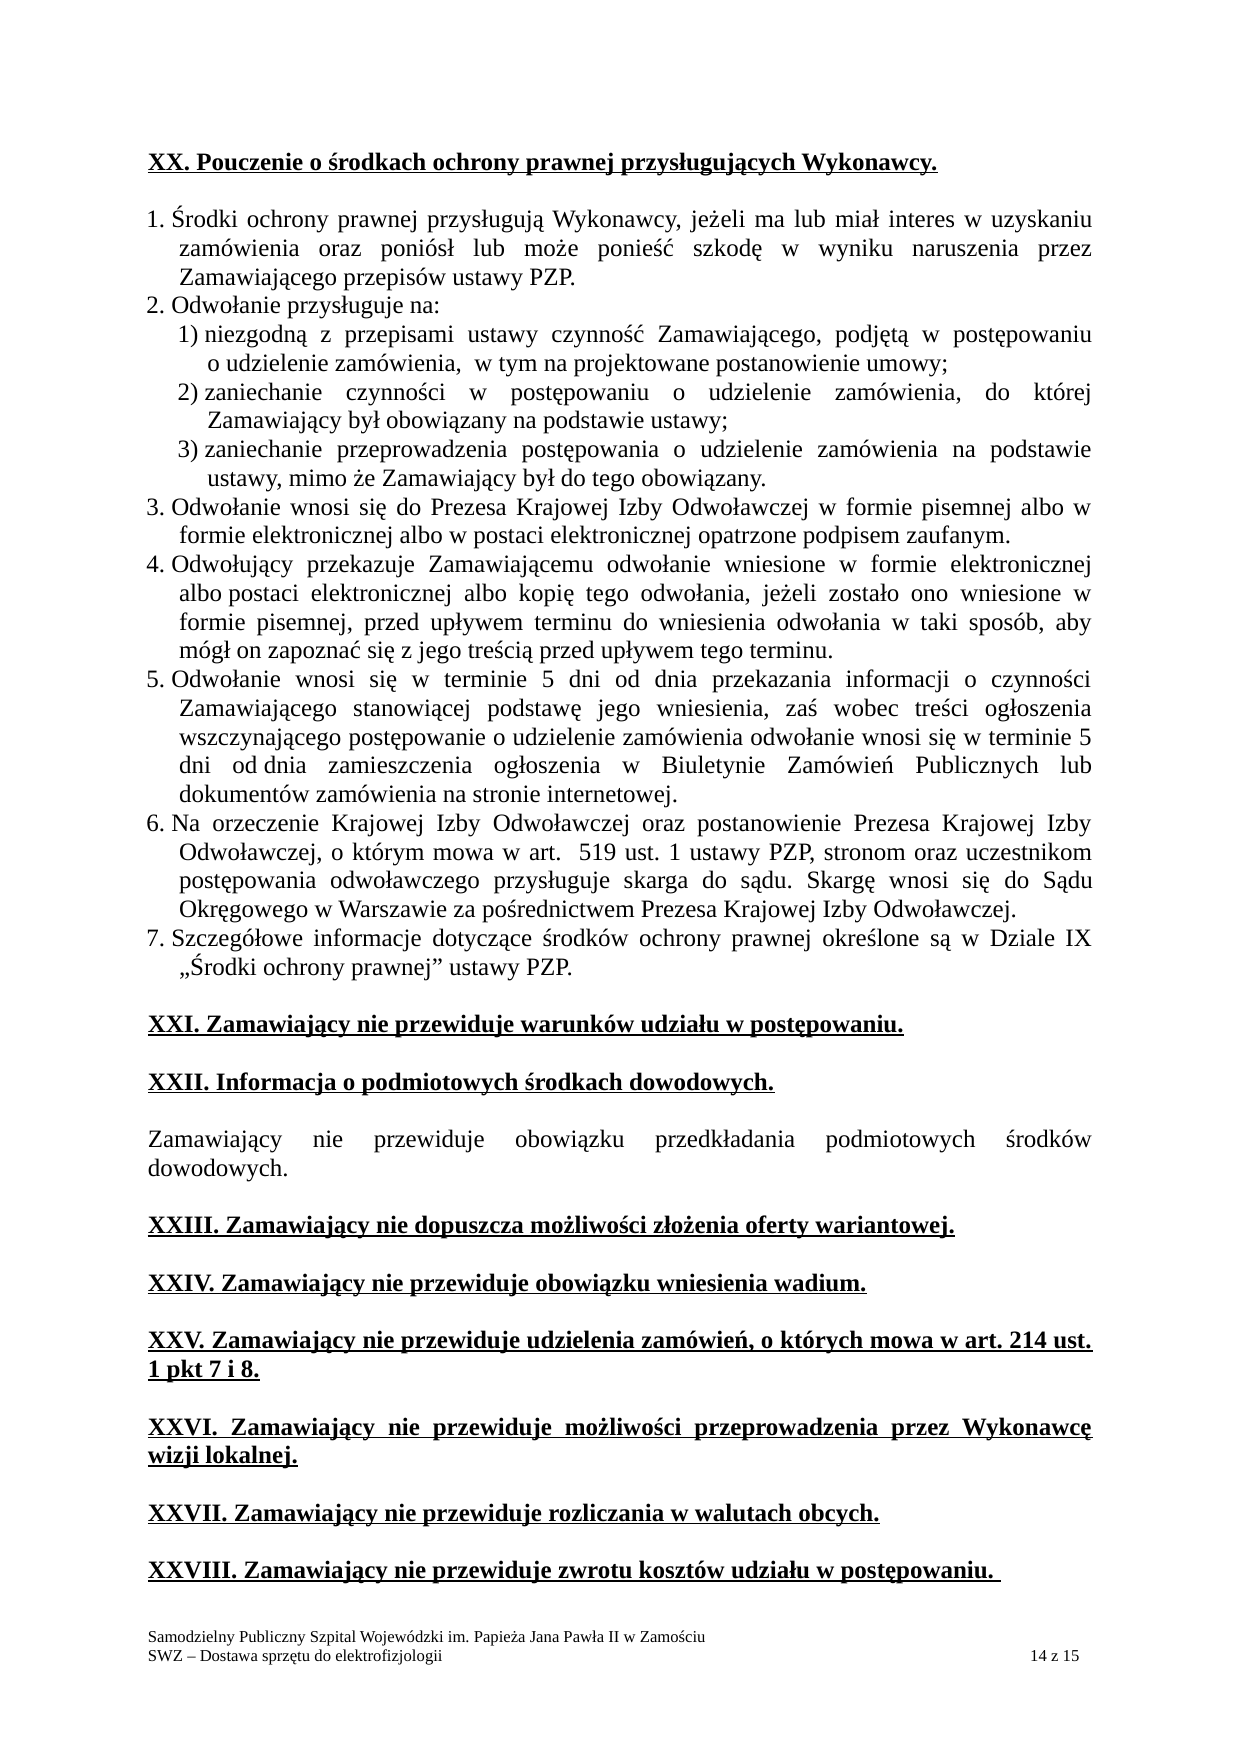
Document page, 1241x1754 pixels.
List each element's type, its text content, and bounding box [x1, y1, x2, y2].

text wizji lokalnej. [148, 1438, 1093, 1469]
text XXI. Zamawiający nie przewiduje warunków udziału w postępowaniu. [148, 1009, 1093, 1038]
list zaniechanie czynności w postępowaniu o udzielenie zamówienia, do której Zamawiający był obowiązany na podstawie ustawy; [177, 377, 1093, 434]
text XXVIII. Zamawiający nie przewiduje zwrotu kosztów udziału w postępowaniu. [148, 1555, 1093, 1584]
list Odwołujący przekazuje Zamawiającemu odwołanie wniesione w formie elektronicznej albo postaci elektronicznej albo kopię tego odwołania, jeżeli zostało ono wniesione w formie pisemnej, przed upływem terminu do wniesienia odwołania w taki sposób, aby mógł on zapoznać się z jego treścią przed upływem tego terminu. [146, 549, 1093, 664]
text XXVI. Zamawiający nie przewiduje możliwości przeprowadzenia przez Wykonawcę [148, 1412, 1093, 1437]
list zaniechanie przeprowadzenia postępowania o udzielenie zamówienia na podstawie ustawy, mimo że Zamawiający był do tego obowiązany. [177, 434, 1093, 492]
list Odwołanie przysługuje na: [146, 290, 1093, 319]
text XX. Pouczenie o środkach ochrony prawnej przysługujących Wykonawcy. [148, 147, 1093, 176]
text 1 pkt 7 i 8. [148, 1352, 1093, 1383]
text XXV. Zamawiający nie przewiduje udzielenia zamówień, o których mowa w art. 214 ust. [148, 1325, 1093, 1350]
list Środki ochrony prawnej przysługują Wykonawcy, jeżeli ma lub miał interes w uzyskaniu zamówienia oraz poniósł lub może ponieść szkodę w wyniku naruszenia przez Zamawiającego przepisów ustawy PZP. [146, 204, 1093, 290]
text XXII. Informacja o podmiotowych środkach dowodowych. [148, 1067, 1093, 1095]
text XXIV. Zamawiający nie przewiduje obowiązku wniesienia wadium. [148, 1268, 1093, 1297]
text Zamawiający nie przewiduje obowiązku przedkładania podmiotowych środków dowodowych. [148, 1124, 1093, 1182]
list niezgodną z przepisami ustawy czynność Zamawiającego, podjętą w postępowaniu o udzielenie zamówienia, w tym na projektowane postanowienie umowy; [177, 319, 1093, 377]
text XXVII. Zamawiający nie przewiduje rozliczania w walutach obcych. [148, 1498, 1093, 1527]
list Odwołanie wnosi się do Prezesa Krajowej Izby Odwoławczej w formie pisemnej albo w formie elektronicznej albo w postaci elektronicznej opatrzone podpisem zaufanym. [146, 492, 1093, 549]
list Odwołanie wnosi się w terminie 5 dni od dnia przekazania informacji o czynności Zamawiającego stanowiącej podstawę jego wniesienia, zaś wobec treści ogłoszenia wszczynającego postępowanie o udzielenie zamówienia odwołanie wnosi się w terminie 5 dni od dnia zamieszczenia ogłoszenia w Biuletynie Zamówień Publicznych lub dokumentów zamówienia na stronie internetowej. [146, 664, 1093, 808]
list Szczegółowe informacje dotyczące środków ochrony prawnej określone są w Dziale IX „Środki ochrony prawnej” ustawy PZP. [146, 923, 1093, 980]
list Na orzeczenie Krajowej Izby Odwoławczej oraz postanowienie Prezesa Krajowej Izby Odwoławczej, o którym mowa w art. 519 ust. 1 ustawy PZP, stronom oraz uczestnikom postępowania odwoławczego przysługuje skarga do sądu. Skargę wnosi się do Sądu Okręgowego w Warszawie za pośrednictwem Prezesa Krajowej Izby Odwoławczej. [146, 808, 1093, 923]
text XXIII. Zamawiający nie dopuszcza możliwości złożenia oferty wariantowej. [148, 1210, 1093, 1239]
